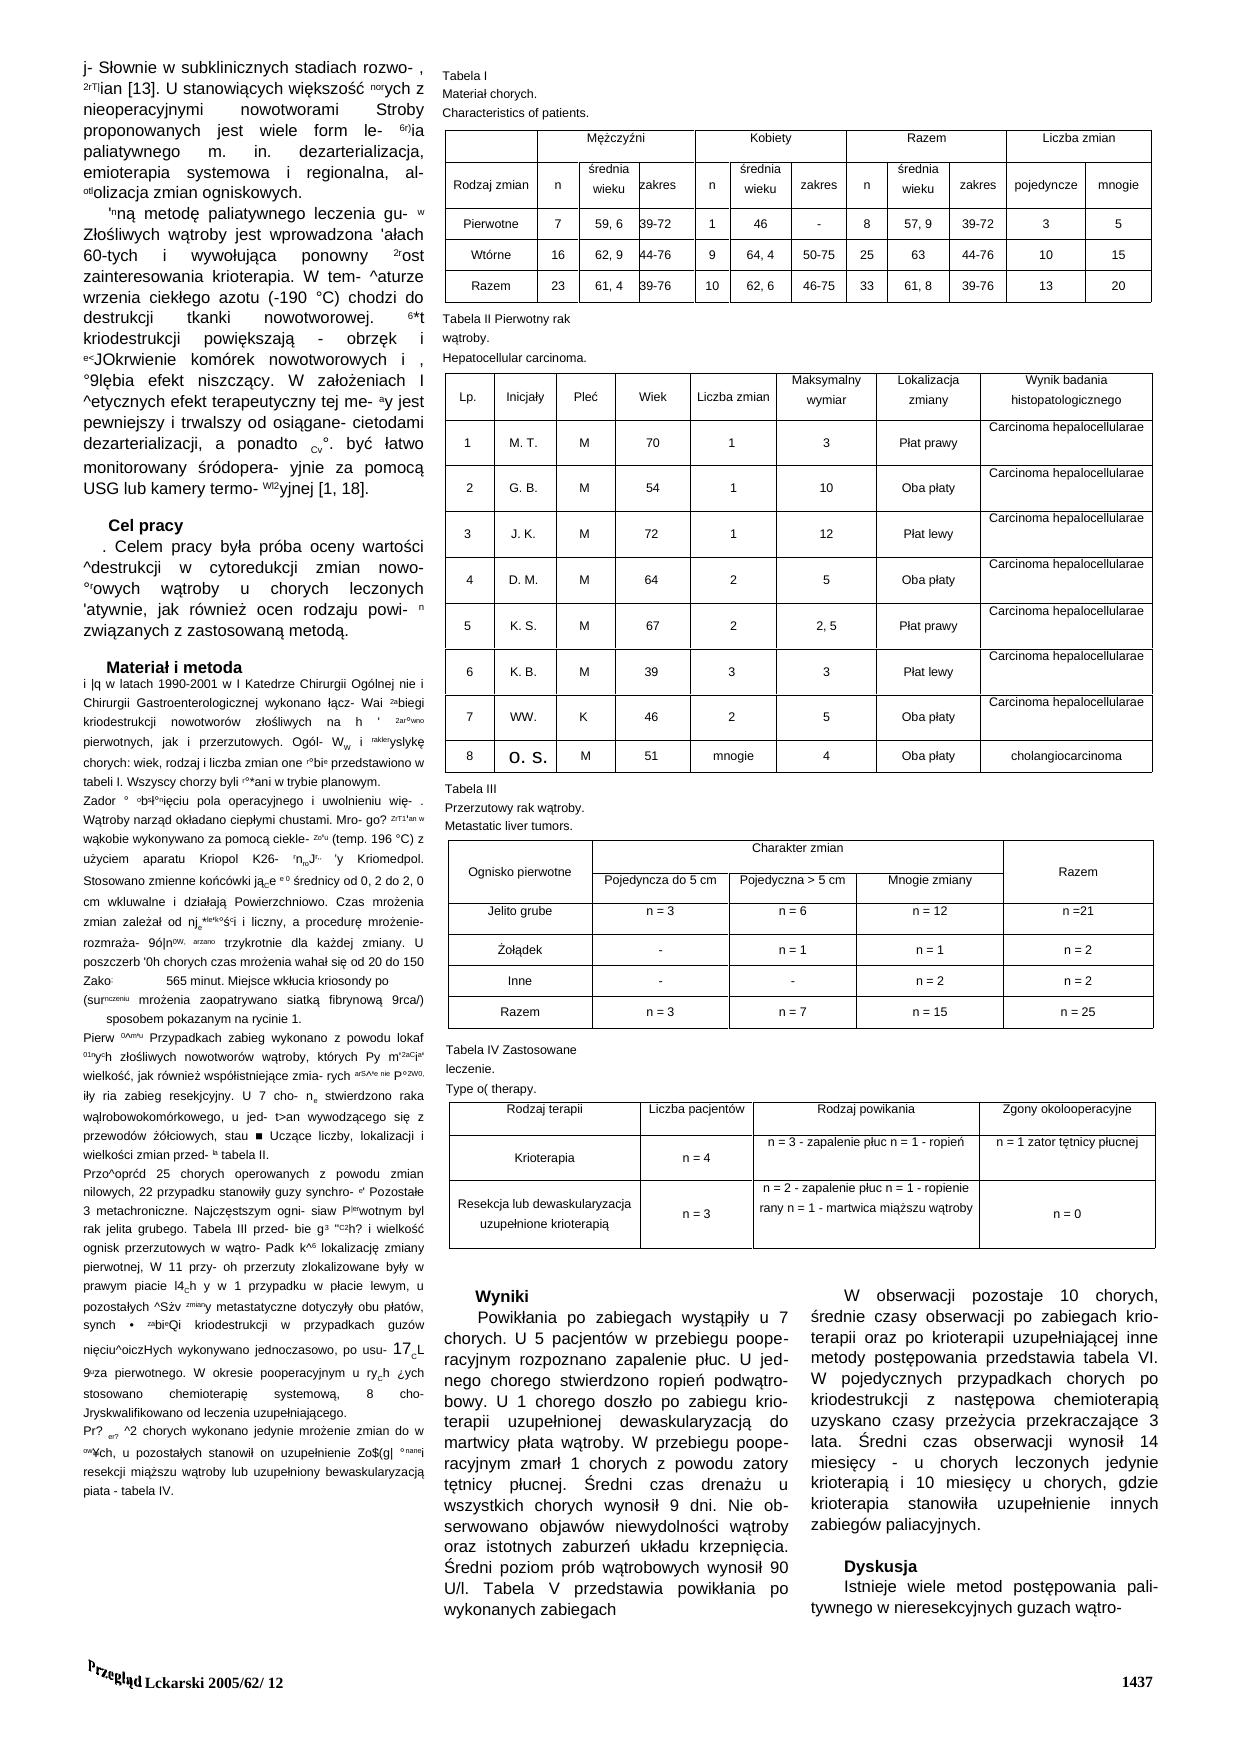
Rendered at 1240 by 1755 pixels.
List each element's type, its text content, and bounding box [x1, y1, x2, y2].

table_cell 61, 4 [580, 271, 639, 302]
table_cell 5 [1086, 209, 1151, 239]
table_cell Oba płaty [877, 558, 980, 603]
table_cell Carcinoma hepalocellularae [981, 512, 1152, 557]
table_cell n = 1 [857, 935, 1003, 965]
table_cell średnia wieku [731, 163, 791, 208]
table_cell 15 [1086, 240, 1151, 270]
table_cell n [696, 163, 729, 208]
table_header Inicjały [495, 374, 556, 420]
table_cell 39-76 [640, 271, 694, 302]
table_header Wiek [616, 374, 690, 420]
subtitle Materiał i metoda [83, 658, 424, 677]
table_cell 23 [538, 271, 578, 302]
table_cell n =21 [1004, 904, 1153, 934]
table_cell Płat lewy [877, 512, 980, 557]
text . Celem pracy była próba oceny wartości ^destrukcji w cytoredukcji zmian nowo- °rowych wątroby u chorych leczonych 'atywnie, jak również ocen rodzaju powi- n związanych z zastosowaną metodą. [83, 537, 424, 639]
table_cell Mnogie zmiany [857, 874, 1003, 903]
table_cell 44-76 [640, 240, 694, 270]
table_cell Krioterapia [450, 1136, 640, 1180]
table_header Wynik badania histopatologicznego [981, 374, 1152, 420]
table_cell 51 [616, 741, 690, 772]
table_cell Razem [446, 271, 537, 302]
table_cell 1 [691, 512, 776, 557]
table_cell n = 6 [730, 904, 856, 934]
table_cell 5 [446, 604, 494, 648]
table_cell 62, 6 [731, 271, 791, 302]
table_header Lokalizacja zmiany [877, 374, 980, 420]
table_cell 8 [847, 209, 887, 239]
table_cell 1 [696, 209, 729, 239]
table_cell Pojedyczna > 5 cm [730, 874, 856, 903]
table_cell 13 [1007, 271, 1085, 302]
table_cell 3 [691, 650, 776, 694]
table_cell 25 [847, 240, 887, 270]
text Pr? er? ^2 chorych wykonano jedynie mrożenie zmian do w ow¥ch, u pozostałych stanowił on uzupełnienie Zo$(g| °nanei resekcji miąższu wątroby lub uzupełniony bewaskularyzacją piata - tabela IV. [83, 1424, 424, 1498]
table_cell n = 1 [730, 935, 856, 965]
text (surnczeniu mrożenia zaopatrywano siatką fibrynową 9rca/) sposobem pokazanym na rycinie 1. [83, 993, 424, 1026]
table_header Pleć [557, 374, 615, 420]
text Pierw 0^m'u Przypadkach zabieg wykonano z powodu lokaf 01nych złośliwych nowotworów wątroby, których Py m'2aCia' wielkość, jak również współistniejące zmia- rych arS^'e nie P°2W0, iły ria zabieg resekjcyjny. U 7 cho- ne stwierdzono raka wąlrobowokomórkowego, u jed- t>an wywodzącego się z przewodów żółciowych, stau ■ Uczące liczby, lokalizacji i wielkości zmian przed- la tabela II. [83, 1031, 424, 1162]
table_cell 2 [691, 604, 776, 648]
text Przo^oprćd 25 chorych operowanych z powodu zmian nilowych, 22 przypadku stanowiły guzy synchro- e' Pozostałe 3 metachroniczne. Najczęstszym ogni- siaw P|erwotnym byl rak jelita grubego. Tabela III przed- bie g3 ''C2h? i wielkość ognisk przerzutowych w wątro- Padk k^6 lokalizację zmiany pierwotnej, W 11 przy- oh przerzuty zlokalizowane były w prawym piacie l4Ch y w 1 przypadku w płacie lewym, u pozostałych ^Sżv zmiany metastatyczne dotyczyły obu płatów, synch • zabieQi kriodestrukcji w przypadkach guzów nięciu^oiczHych wykonywano jednoczasowo, po usu- 17cl 9uza pierwotnego. W okresie pooperacyjnym u ryCh ¿ych stosowano chemioterapię systemową, 8 cho- Jryskwalifikowano od leczenia uzupełniającego. [83, 1167, 424, 1420]
table_cell - [730, 966, 856, 996]
table_cell Wtórne [446, 240, 537, 270]
table_cell 2, 5 [777, 604, 876, 648]
table_cell D. M. [495, 558, 556, 603]
text Zador ° obsł°nięciu pola operacyjnego i uwolnieniu wię- . Wątroby narząd okładano ciepłymi chustami. Mro- go? ZrT1'an w wąkobie wykonywano za pomocą ciekle- Zo'u (temp. 196 °C) z użyciem aparatu Kriopol K26- rnroJr,, ’y Kriomedpol. Stosowano zmienne końcówki jąCe e 0 średnicy od 0, 2 do 2, 0 cm wkluwalne i działa­ją Powierzchniowo. Czas mrożenia zmian zależał od nje*le'k°ści i liczny, a procedurę mrożenie-rozmraża- 9ó|n0W, arzano trzykrotnie dla każdej zmiany. U poszcze­rb '0h chorych czas mrożenia wahał się od 20 do 150 Zako; 565 minut. Miejsce wkłucia kriosondy po [83, 794, 424, 988]
table_cell n = 3 - zapalenie płuc n = 1 - ropień [754, 1136, 979, 1180]
text W obserwacji pozostaje 10 chorych, średnie czasy obserwacji po zabiegach krio- terapii oraz po krioterapii uzupełniającej inne metody postępowania przedstawia tabela VI. W pojedycznych przypadkach chorych po kriodestrukcji z następowa chemiotera­pią uzyskano czasy przeżycia przekracza­jące 3 lata. Średni czas obserwacji wynosił 14 miesięcy - u chorych leczonych jedynie krioterapią i 10 miesięcy u chorych, gdzie krioterapia stanowiła uzupełnienie innych zabiegów paliacyjnych. [811, 1286, 1158, 1534]
table_cell - [593, 935, 728, 965]
table_cell n = 3 [593, 904, 728, 934]
text Hepatocellular carcinoma. [442, 350, 607, 365]
text Characteristics of patients. [442, 105, 609, 120]
table_cell 46-75 [792, 271, 846, 302]
table_cell - [792, 209, 846, 239]
table_cell M. T. [495, 421, 556, 465]
table_cell 1 [691, 466, 776, 511]
table_cell 59, 6 [580, 209, 639, 239]
table_cell n = 2 [1004, 966, 1153, 996]
table_header Mężczyźni [538, 131, 694, 162]
table_cell 3 [777, 650, 876, 694]
text Tabela III [444, 782, 616, 796]
table_cell Razem [449, 997, 592, 1028]
table_cell n = 2 - zapalenie płuc n = 1 - ropienie rany n = 1 - martwica miąższu wątroby [754, 1181, 979, 1248]
table_cell n [847, 163, 887, 208]
text Powikłania po zabiegach wystąpiły u 7 chorych. U 5 pacjentów w przebiegu poope­racyjnym rozpoznano zapalenie płuc. U jed­nego chorego stwierdzono ropień podwątro- bowy. U 1 chorego doszło po zabiegu krio- terapii uzupełnionej dewaskularyzacją do martwicy płata wątroby. W przebiegu poope­racyjnym zmarł 1 chorych z powodu zatory tętnicy płucnej. Średni czas drenażu u wszystkich chorych wynosił 9 dni. Nie ob­serwowano objawów niewydolności wątro­by oraz istotnych zaburzeń układu krzepnię­cia. Średni poziom prób wątrobowych wy­nosił 90 U/l. Tabela V przedstawia powikła­nia po wykonanych zabiegach [444, 1308, 788, 1619]
table_header Lp. [446, 374, 494, 420]
table_cell 3 [777, 421, 876, 465]
table_cell 8 [446, 741, 494, 772]
table_cell 20 [1086, 271, 1151, 302]
table_cell M [557, 466, 615, 511]
table_cell 5 [777, 696, 876, 740]
table_header [446, 131, 537, 162]
text j- Słownie w subklinicznych stadiach rozwo- , 2rT|ian [13]. U stanowiących większość norych z nieoperacyjnymi nowotworami Stroby proponowanych jest wiele form le- 6r)ia paliatywnego m. in. dezarterializacja, emioterapia systemowa i regionalna, al- otlolizacja zmian ogniskowych. [83, 58, 424, 202]
picture [85, 1656, 145, 1692]
table_cell średnia wieku [580, 163, 639, 208]
table_cell 2 [446, 466, 494, 511]
table_cell średnia wieku [888, 163, 949, 208]
subtitle Dyskusja [811, 1557, 1158, 1576]
table_cell M [557, 650, 615, 694]
table_cell 10 [1007, 240, 1085, 270]
text Lckarski 2005/62/ 12 [144, 1674, 318, 1692]
table_cell 10 [777, 466, 876, 511]
table_header Kobiety [696, 131, 846, 162]
table_cell Oba płaty [877, 466, 980, 511]
table_cell n = 3 [641, 1181, 752, 1248]
table_cell - [593, 966, 728, 996]
text Cel pracy [83, 516, 424, 535]
table_cell Carcinoma hepalocellularae [981, 466, 1152, 511]
table_cell 46 [731, 209, 791, 239]
table_cell n [538, 163, 578, 208]
table_cell o. s. [495, 741, 556, 772]
table_header Ognisko pierwotne [449, 841, 592, 903]
table_cell 39-72 [950, 209, 1006, 239]
table_cell Oba płaty [877, 741, 980, 772]
table_cell 39-76 [950, 271, 1006, 302]
text 'nną metodę paliatywnego leczenia gu- w Złośliwych wątroby jest wprowadzona 'ałach 60-tych i wywołująca ponowny 2rost zainteresowania krioterapia. W tem- ^aturze wrzenia ciekłego azotu (-190 °C) chodzi do destrukcji tkanki nowotworowej. 6*t kriodestrukcji powiększają - obrzęk i e<JOkrwienie komórek nowotworowych i , °9lębia efekt niszczący. W założeniach I ^etycznych efekt terapeutyczny tej me- ay jest pewniejszy i trwalszy od osiągane- cietodami dezarterializacji, a ponadto Cv°. być łatwo monitorowany śródopera- yjnie za pomocą USG lub kamery termo- Wl2yjnej [1, 18]. [83, 204, 424, 498]
subtitle Wyniki [444, 1287, 788, 1306]
table_cell 39-72 [640, 209, 694, 239]
table_cell 1 [446, 421, 494, 465]
table_cell n = 4 [641, 1136, 752, 1180]
text Tabela IV Zastosowane leczenie. [446, 1042, 601, 1077]
table_header Razem [1004, 841, 1153, 903]
table_cell 5 [777, 558, 876, 603]
table_cell Carcinoma hepalocellularae [981, 421, 1152, 465]
table_cell Żołądek [449, 935, 592, 965]
table_header Charakter zmian [593, 841, 1003, 873]
table_cell n = 15 [857, 997, 1003, 1028]
table_cell M [557, 741, 615, 772]
table_header Liczba zmian [1007, 131, 1151, 162]
table_header Maksymalny wymiar [777, 374, 876, 420]
text Metastatic liver tumors. [444, 819, 616, 833]
table_cell M [557, 604, 615, 648]
table_header Razem [847, 131, 1006, 162]
table_cell K [557, 696, 615, 740]
table_cell 7 [538, 209, 578, 239]
table_cell 16 [538, 240, 578, 270]
text Tabela II Pierwotny rak wątroby. [442, 311, 607, 345]
text 1437 [1118, 1673, 1156, 1691]
table_cell 67 [616, 604, 690, 648]
table_cell 6 [446, 650, 494, 694]
table_cell 33 [847, 271, 887, 302]
table_cell 57, 9 [888, 209, 949, 239]
table_cell 4 [446, 558, 494, 603]
table_header Zgony okolooperacyjne [980, 1103, 1155, 1135]
table_cell n = 7 [730, 997, 856, 1028]
table_header Rodzaj terapii [450, 1103, 640, 1135]
table_cell Płat prawy [877, 421, 980, 465]
table_cell M [557, 421, 615, 465]
table_cell 64 [616, 558, 690, 603]
table_cell K. S. [495, 604, 556, 648]
table_cell 63 [888, 240, 949, 270]
text i |q w latach 1990-2001 w I Katedrze Chirurgii Ogólnej nie i Chirurgii Gastroenterologicznej wykonano łącz- Wai 2abiegi kriodestrukcji nowotworów złośliwych na h ' 2ar°wno pierwotnych, jak i przerzutowych. Ogól- WW i rakleryslykę chorych: wiek, rodzaj i liczba zmian one r°bie przedstawiono w tabeli I. Wszyscy chorzy byli r°*ani w trybie planowym. [83, 677, 424, 789]
text Przerzutowy rak wątroby. [444, 800, 616, 815]
table_cell mnogie [1086, 163, 1151, 208]
table_cell 61, 8 [888, 271, 949, 302]
table_header Rodzaj powikania [754, 1103, 979, 1135]
table_cell Carcinoma hepalocellularae [981, 650, 1152, 694]
table_cell Płat lewy [877, 650, 980, 694]
table_cell 70 [616, 421, 690, 465]
table_cell n = 2 [857, 966, 1003, 996]
table_cell 12 [777, 512, 876, 557]
table_cell J. K. [495, 512, 556, 557]
table_cell 50-75 [792, 240, 846, 270]
table_cell Carcinoma hepalocellularae [981, 558, 1152, 603]
table_cell n = 1 zator tętnicy płucnej [980, 1136, 1155, 1180]
table_cell Jelito grube [449, 904, 592, 934]
table_cell 46 [616, 696, 690, 740]
table_cell n = 3 [593, 997, 728, 1028]
table_cell 3 [1007, 209, 1085, 239]
table_cell 10 [696, 271, 729, 302]
table_cell 9 [696, 240, 729, 270]
table_cell Pojedyncza do 5 cm [593, 874, 728, 903]
table_cell pojedyncze [1007, 163, 1085, 208]
table_header Liczba zmian [691, 374, 776, 420]
table_cell 2 [691, 696, 776, 740]
table_cell zakres [640, 163, 694, 208]
table_cell 54 [616, 466, 690, 511]
table_cell 62, 9 [580, 240, 639, 270]
table_cell n = 12 [857, 904, 1003, 934]
table_cell Resekcja lub dewaskularyzacja uzupełnione krioterapią [450, 1181, 640, 1248]
table_cell n = 2 [1004, 935, 1153, 965]
table_cell n = 0 [980, 1181, 1155, 1248]
table_cell cholangiocarcinoma [981, 741, 1152, 772]
table_cell 44-76 [950, 240, 1006, 270]
table_cell Oba płaty [877, 696, 980, 740]
table_cell M [557, 512, 615, 557]
table_cell WW. [495, 696, 556, 740]
table_cell Carcinoma hepalocellularae [981, 696, 1152, 740]
table_cell Płat prawy [877, 604, 980, 648]
table_cell 64, 4 [731, 240, 791, 270]
text Type o( therapy. [446, 1082, 601, 1096]
text Istnieje wiele metod postępowania pali- tywnego w nieresekcyjnych guzach wątro- [811, 1577, 1158, 1617]
table_cell M [557, 558, 615, 603]
table_cell n = 25 [1004, 997, 1153, 1028]
table_cell 39 [616, 650, 690, 694]
table_cell 3 [446, 512, 494, 557]
table_cell G. B. [495, 466, 556, 511]
table_cell mnogie [691, 741, 776, 772]
text Materiał chorych. [442, 87, 609, 101]
table_cell 7 [446, 696, 494, 740]
table_cell K. B. [495, 650, 556, 694]
table_cell Inne [449, 966, 592, 996]
text Tabela I [442, 68, 609, 83]
table_cell zakres [950, 163, 1006, 208]
table_cell 1 [691, 421, 776, 465]
table_cell Pierwotne [446, 209, 537, 239]
table_cell 72 [616, 512, 690, 557]
table_cell 4 [777, 741, 876, 772]
table_header Liczba pacjentów [641, 1103, 752, 1135]
table_cell Carcinoma hepalocellularae [981, 604, 1152, 648]
table_cell zakres [792, 163, 846, 208]
table_cell Rodzaj zmian [446, 163, 537, 208]
table_cell 2 [691, 558, 776, 603]
